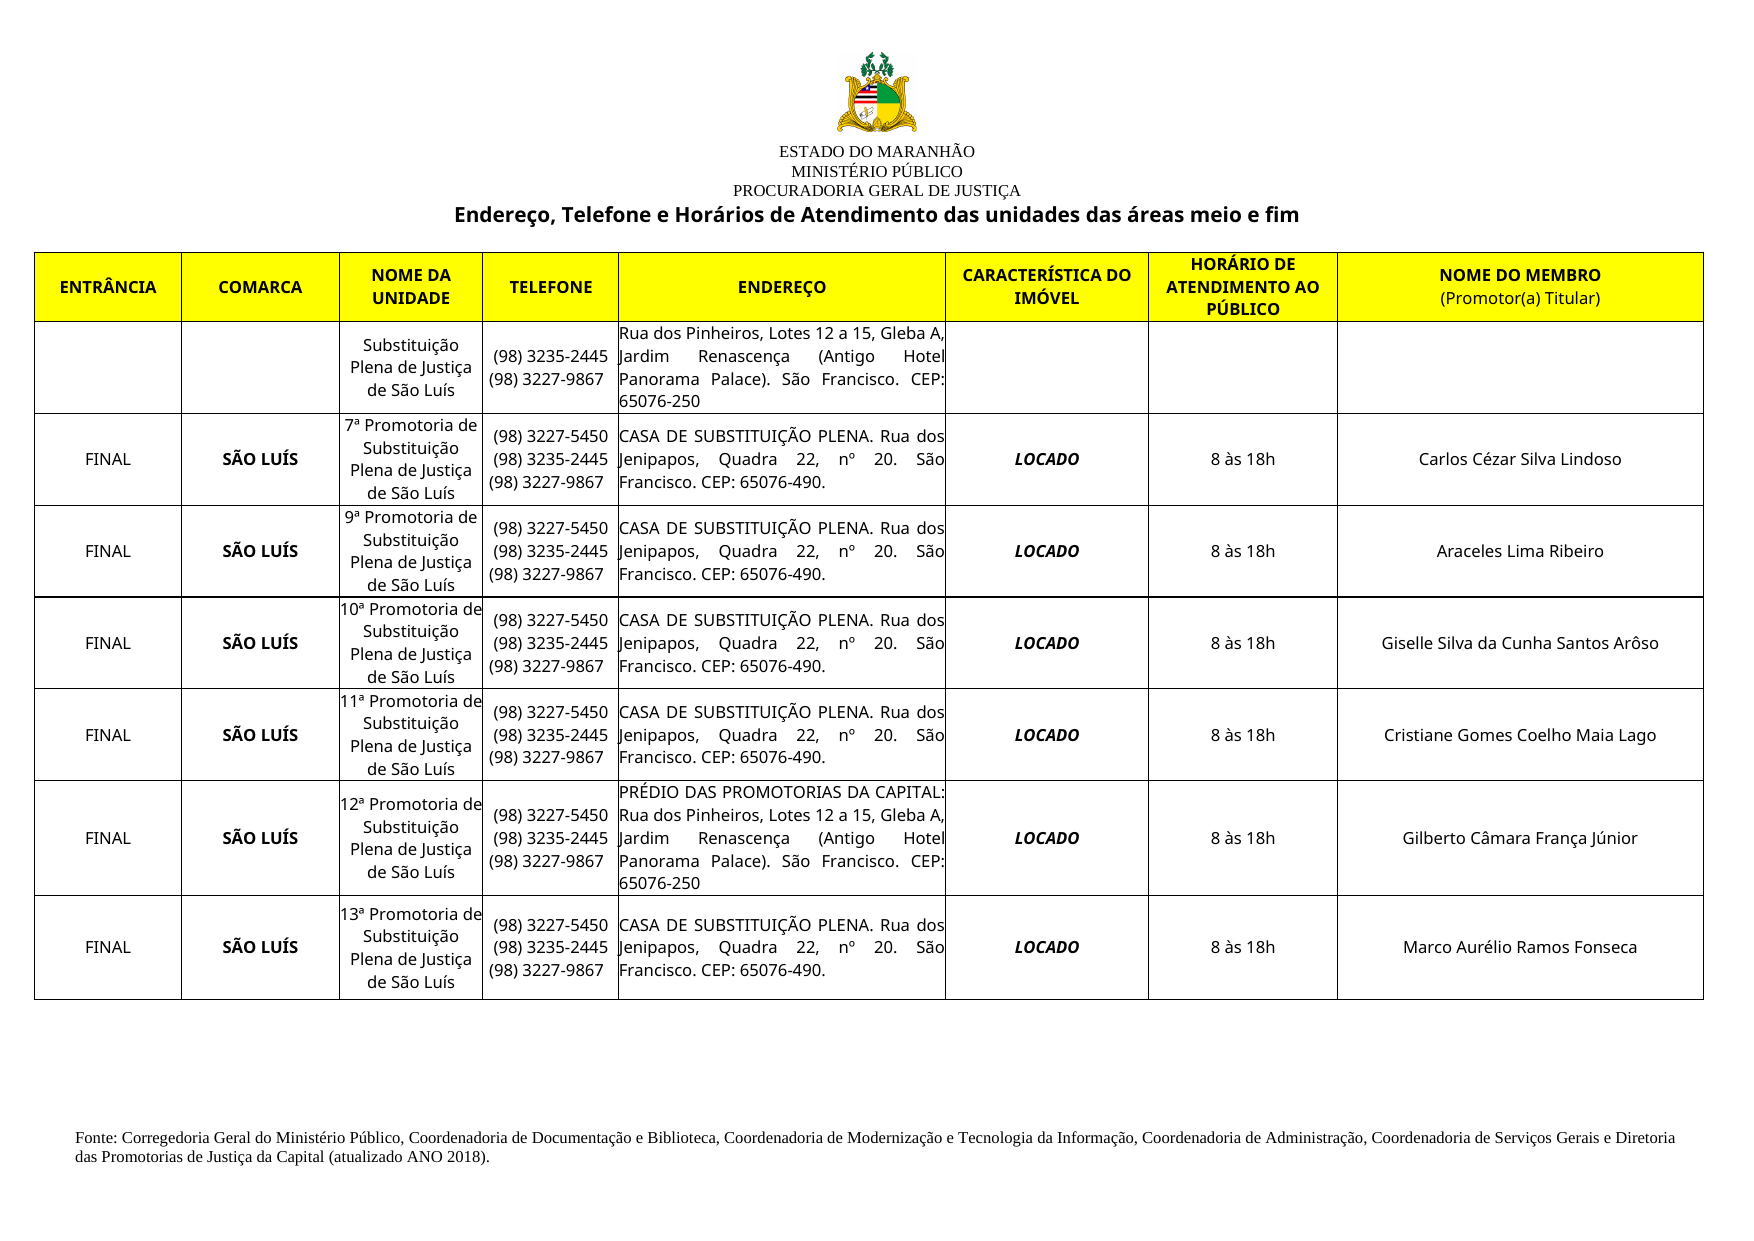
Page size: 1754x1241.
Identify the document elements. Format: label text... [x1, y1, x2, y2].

table_header TELEFONE [483, 253, 618, 321]
table_cell (98) 3227-5450 (98) 3235-2445 (98) 3227-9867 [483, 414, 618, 504]
table_cell 8 às 18h [1149, 896, 1337, 999]
table_cell 10ª Promotoria de Substituição Plena de Justiça de São Luís [340, 598, 482, 688]
table_cell SÃO LUÍS [182, 689, 339, 780]
table_header COMARCA [182, 253, 339, 321]
table_cell Giselle Silva da Cunha Santos Arôso [1338, 598, 1703, 688]
picture [837, 52, 917, 132]
table_cell 8 às 18h [1149, 506, 1337, 596]
table_cell (98) 3227-5450 (98) 3235-2445 (98) 3227-9867 [483, 781, 618, 895]
table_header ENTRÂNCIA [35, 253, 181, 321]
table_cell [1149, 322, 1337, 413]
table_cell 8 às 18h [1149, 781, 1337, 895]
table_cell (98) 3227-5450 (98) 3235-2445 (98) 3227-9867 [483, 896, 618, 999]
table_cell 7ª Promotoria de Substituição Plena de Justiça de São Luís [340, 414, 482, 504]
table_cell Substituição Plena de Justiça de São Luís [340, 322, 482, 413]
table_cell [946, 322, 1148, 413]
table_cell Rua dos Pinheiros, Lotes 12 a 15, Gleba A, Jardim Renascença (Antigo Hotel Panorama Palace). São Francisco. CEP: 65076-250 [619, 322, 945, 413]
table_cell SÃO LUÍS [182, 414, 339, 504]
table_cell Marco Aurélio Ramos Fonseca [1338, 896, 1703, 999]
table_cell Gilberto Câmara França Júnior [1338, 781, 1703, 895]
table_cell (98) 3227-5450 (98) 3235-2445 (98) 3227-9867 [483, 506, 618, 596]
table_cell 9ª Promotoria de Substituição Plena de Justiça de São Luís [340, 506, 482, 596]
table_cell (98) 3235-2445 (98) 3227-9867 [483, 322, 618, 413]
table_header NOME DA UNIDADE [340, 253, 482, 321]
table_cell CASA DE SUBSTITUIÇÃO PLENA. Rua dos Jenipapos, Quadra 22, nº 20. São Francisco. CEP: 65076-490. [619, 598, 945, 688]
table_cell [1338, 322, 1703, 413]
table_cell 12ª Promotoria de Substituição Plena de Justiça de São Luís [340, 781, 482, 895]
table_cell PRÉDIO DAS PROMOTORIAS DA CAPITAL: Rua dos Pinheiros, Lotes 12 a 15, Gleba A, Jardim Renascença (Antigo Hotel Panorama Palace). São Francisco. CEP: 65076-250 [619, 781, 945, 895]
table_cell [182, 322, 339, 413]
table_cell 8 às 18h [1149, 689, 1337, 780]
table_cell Cristiane Gomes Coelho Maia Lago [1338, 689, 1703, 780]
table_cell FINAL [35, 689, 181, 780]
table_header CARACTERÍSTICA DO IMÓVEL [946, 253, 1148, 321]
table_cell CASA DE SUBSTITUIÇÃO PLENA. Rua dos Jenipapos, Quadra 22, nº 20. São Francisco. CEP: 65076-490. [619, 896, 945, 999]
table_cell (98) 3227-5450 (98) 3235-2445 (98) 3227-9867 [483, 689, 618, 780]
table_cell LOCADO [946, 781, 1148, 895]
table_header HORÁRIO DE ATENDIMENTO AO PÚBLICO [1149, 253, 1337, 321]
table_cell LOCADO [946, 506, 1148, 596]
table_cell Araceles Lima Ribeiro [1338, 506, 1703, 596]
table_cell CASA DE SUBSTITUIÇÃO PLENA. Rua dos Jenipapos, Quadra 22, nº 20. São Francisco. CEP: 65076-490. [619, 414, 945, 504]
table_cell LOCADO [946, 598, 1148, 688]
table_cell 11ª Promotoria de Substituição Plena de Justiça de São Luís [340, 689, 482, 780]
table_cell [35, 322, 181, 413]
table_cell 8 às 18h [1149, 598, 1337, 688]
table_header ENDEREÇO [619, 253, 945, 321]
table_cell SÃO LUÍS [182, 598, 339, 688]
table_cell LOCADO [946, 414, 1148, 504]
table_cell SÃO LUÍS [182, 896, 339, 999]
table_cell 8 às 18h [1149, 414, 1337, 504]
table_cell CASA DE SUBSTITUIÇÃO PLENA. Rua dos Jenipapos, Quadra 22, nº 20. São Francisco. CEP: 65076-490. [619, 689, 945, 780]
table_cell LOCADO [946, 896, 1148, 999]
table_cell FINAL [35, 781, 181, 895]
table_cell SÃO LUÍS [182, 781, 339, 895]
table_cell FINAL [35, 414, 181, 504]
table_cell LOCADO [946, 689, 1148, 780]
table_cell 13ª Promotoria de Substituição Plena de Justiça de São Luís [340, 896, 482, 999]
table_cell FINAL [35, 598, 181, 688]
table_cell FINAL [35, 506, 181, 596]
table_cell Carlos Cézar Silva Lindoso [1338, 414, 1703, 504]
table_cell FINAL [35, 896, 181, 999]
table_header NOME DO MEMBRO (Promotor(a) Titular) [1338, 253, 1703, 321]
table_cell (98) 3227-5450 (98) 3235-2445 (98) 3227-9867 [483, 598, 618, 688]
table_cell CASA DE SUBSTITUIÇÃO PLENA. Rua dos Jenipapos, Quadra 22, nº 20. São Francisco. CEP: 65076-490. [619, 506, 945, 596]
table_cell SÃO LUÍS [182, 506, 339, 596]
